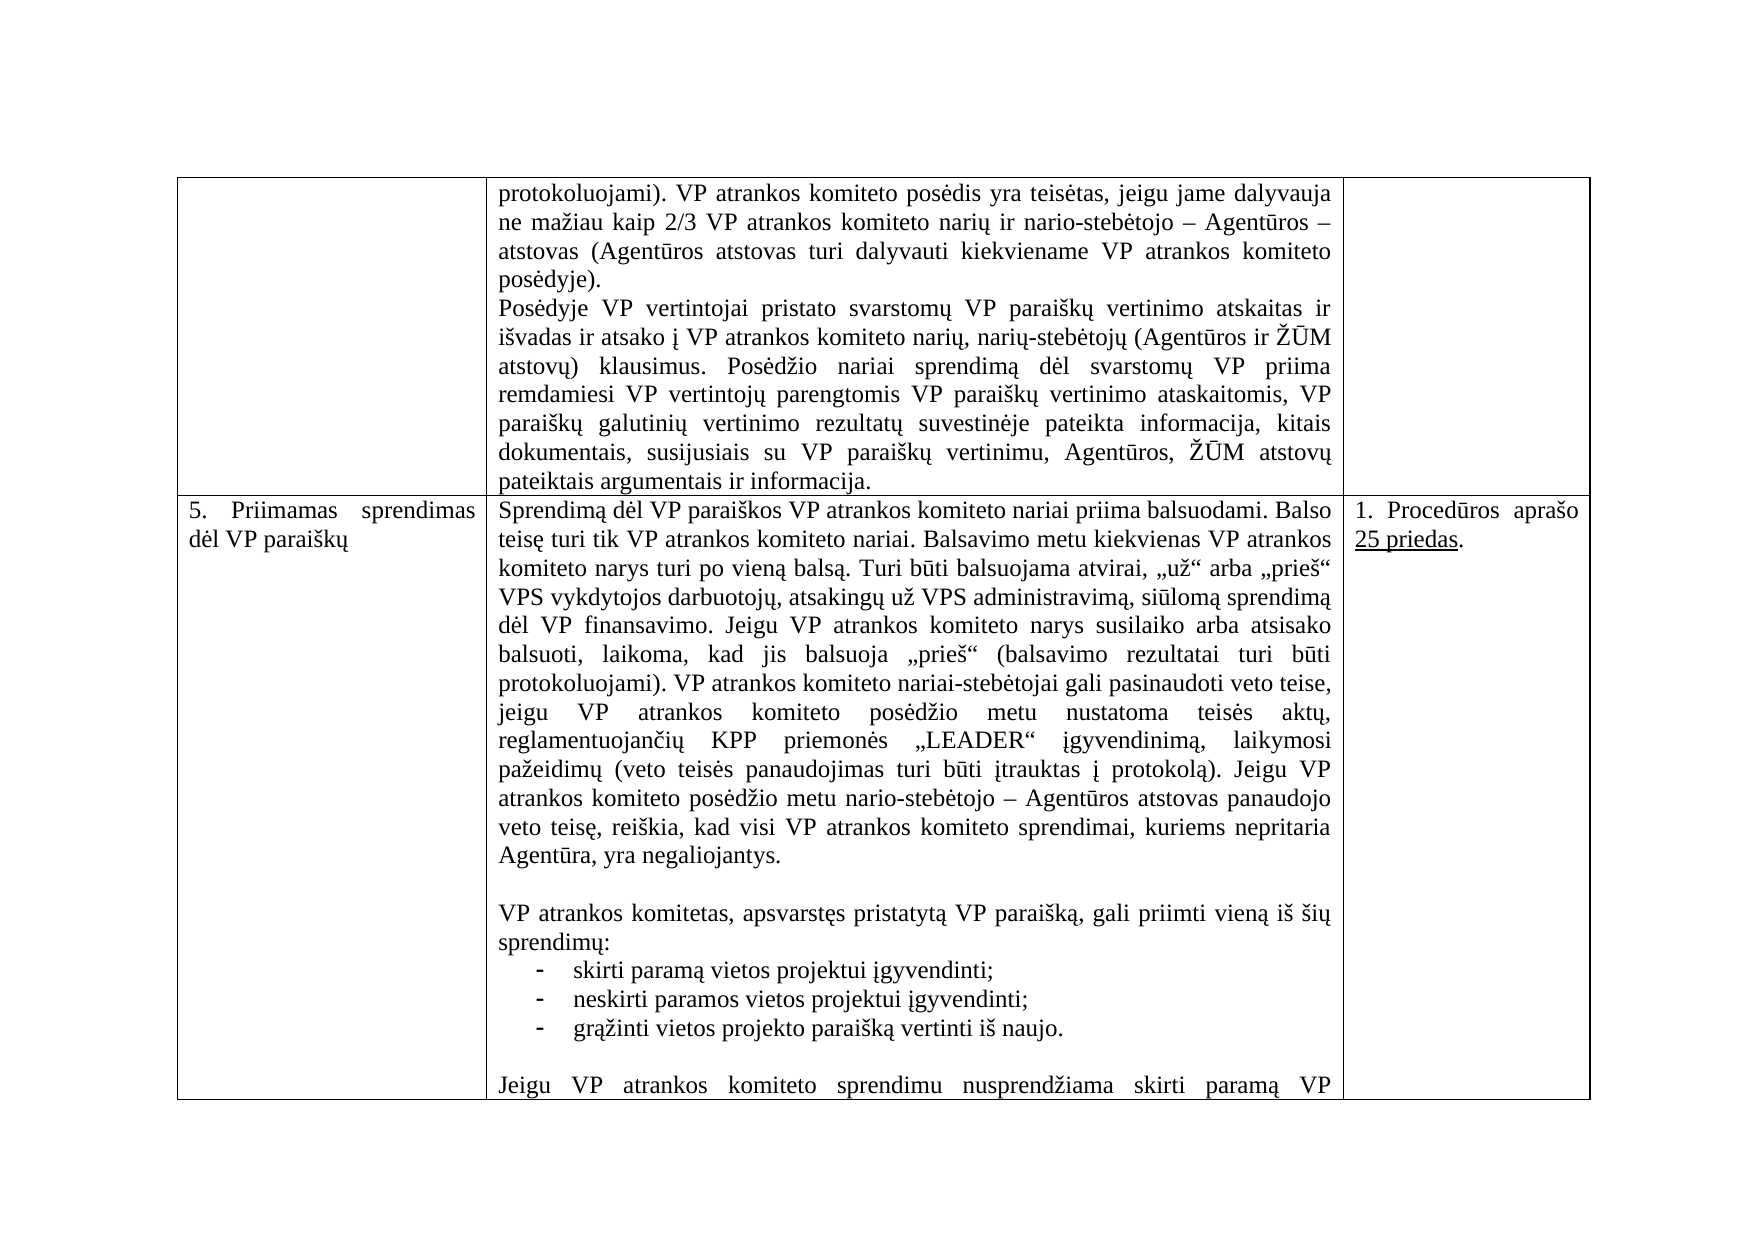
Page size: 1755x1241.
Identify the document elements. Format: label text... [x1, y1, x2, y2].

table_cell Sprendimą dėl VP paraiškos VP atrankos komiteto nariai priima balsuodami. Balso teisę turi tik VP atrankos komiteto nariai. Balsavimo metu kiekvienas VP atrankos komiteto narys turi po vieną balsą. Turi būti balsuojama atvirai, „už“ arba „prieš“ VPS vykdytojos darbuotojų, atsakingų už VPS administravimą, siūlomą sprendimą dėl VP finansavimo. Jeigu VP atrankos komiteto narys susilaiko arba atsisako balsuoti, laikoma, kad jis balsuoja „prieš“ (balsavimo rezultatai turi būti protokoluojami). VP atrankos komiteto nariai-stebėtojai gali pasinaudoti veto teise, jeigu VP atrankos komiteto posėdžio metu nustatoma teisės aktų, reglamentuojančių KPP priemonės „LEADER“ įgyvendinimą, laikymosi pažeidimų (veto teisės panaudojimas turi būti įtrauktas į protokolą). Jeigu VP atrankos komiteto posėdžio metu nario-stebėtojo – Agentūros atstovas panaudojo veto teisę, reiškia, kad visi VP atrankos komiteto sprendimai, kuriems nepritaria Agentūra, yra negaliojantys. VP atrankos komitetas, apsvarstęs pristatytą VP paraišką, gali priimti vieną iš šių sprendimų:  skirti paramą vietos projektui įgyvendinti;  neskirti paramos vietos projektui įgyvendinti;  grąžinti vietos projekto paraišką vertinti iš naujo. Jeigu VP atrankos komiteto sprendimu nusprendžiama skirti paramą VP [487, 496, 1343, 1099]
table_cell 5. Priimamas sprendimas dėl VP paraiškų [178, 496, 486, 1099]
table_cell 1. Procedūros aprašo 25 priedas. [1344, 496, 1589, 1099]
table_cell [1344, 178, 1589, 494]
table_cell [178, 178, 486, 494]
table_cell protokoluojami). VP atrankos komiteto posėdis yra teisėtas, jeigu jame dalyvauja ne mažiau kaip 2/3 VP atrankos komiteto narių ir nario-stebėtojo – Agentūros – atstovas (Agentūros atstovas turi dalyvauti kiekviename VP atrankos komiteto posėdyje). Posėdyje VP vertintojai pristato svarstomų VP paraiškų vertinimo atskaitas ir išvadas ir atsako į VP atrankos komiteto narių, narių-stebėtojų (Agentūros ir ŽŪM atstovų) klausimus. Posėdžio nariai sprendimą dėl svarstomų VP priima remdamiesi VP vertintojų parengtomis VP paraiškų vertinimo ataskaitomis, VP paraiškų galutinių vertinimo rezultatų suvestinėje pateikta informacija, kitais dokumentais, susijusiais su VP paraiškų vertinimu, Agentūros, ŽŪM atstovų pateiktais argumentais ir informacija. [487, 178, 1343, 494]
